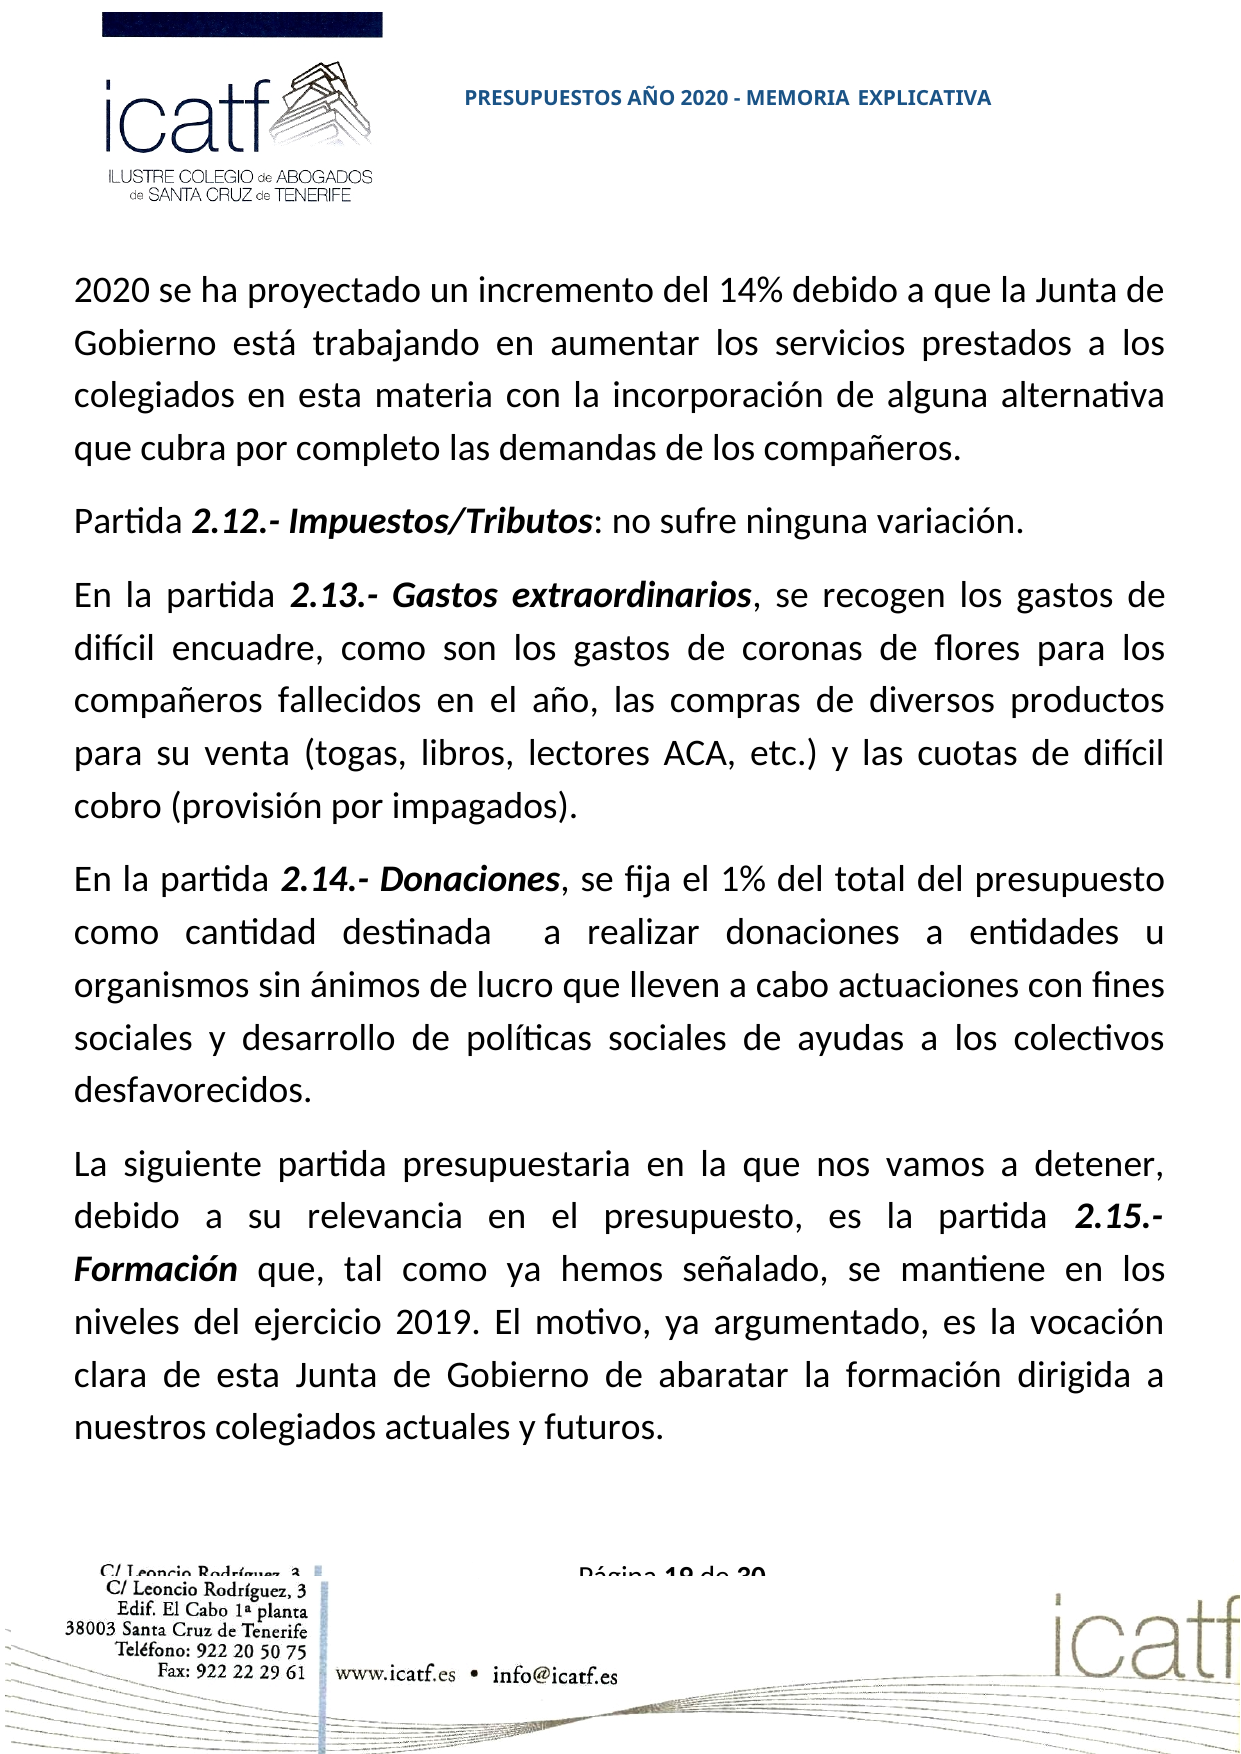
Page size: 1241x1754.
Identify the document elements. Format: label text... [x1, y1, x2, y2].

text En la partida 2.14.- Donaciones, se fija el 1% del total del presupuesto como cantidad destinada a realizar donaciones a entidades u organismos sin ánimos de lucro que lleven a cabo actuaciones con fines sociales y desarrollo de políticas sociales de ayudas a los colectivos desfavorecidos. [74, 855, 1167, 1112]
text 2020 se ha proyectado un incremento del 14% debido a que la Junta de Gobierno está trabajando en aumentar los servicios prestados a los colegiados en esta materia con la incorporación de alguna alternativa que cubra por completo las demandas de los compañeros. [74, 266, 1167, 470]
text En la partida 2.13.- Gastos extraordinarios, se recogen los gastos de difícil encuadre, como son los gastos de coronas de flores para los compañeros fallecidos en el año, las compras de diversos productos para su venta (togas, libros, lectores ACA, etc.) y las cuotas de difícil cobro (provisión por impagados). [74, 571, 1167, 828]
text Partida 2.12.- Impuestos/Tributos: no sufre ninguna variación. [74, 497, 1167, 543]
text La siguiente partida presupuestaria en la que nos vamos a detener, debido a su relevancia en el presupuesto, es la partida 2.15.- Formación que, tal como ya hemos señalado, se mantiene en los niveles del ejercicio 2019. El motivo, ya argumentado, es la vocación clara de esta Junta de Gobierno de abaratar la formación dirigida a nuestros colegiados actuales y futuros. [74, 1140, 1167, 1449]
